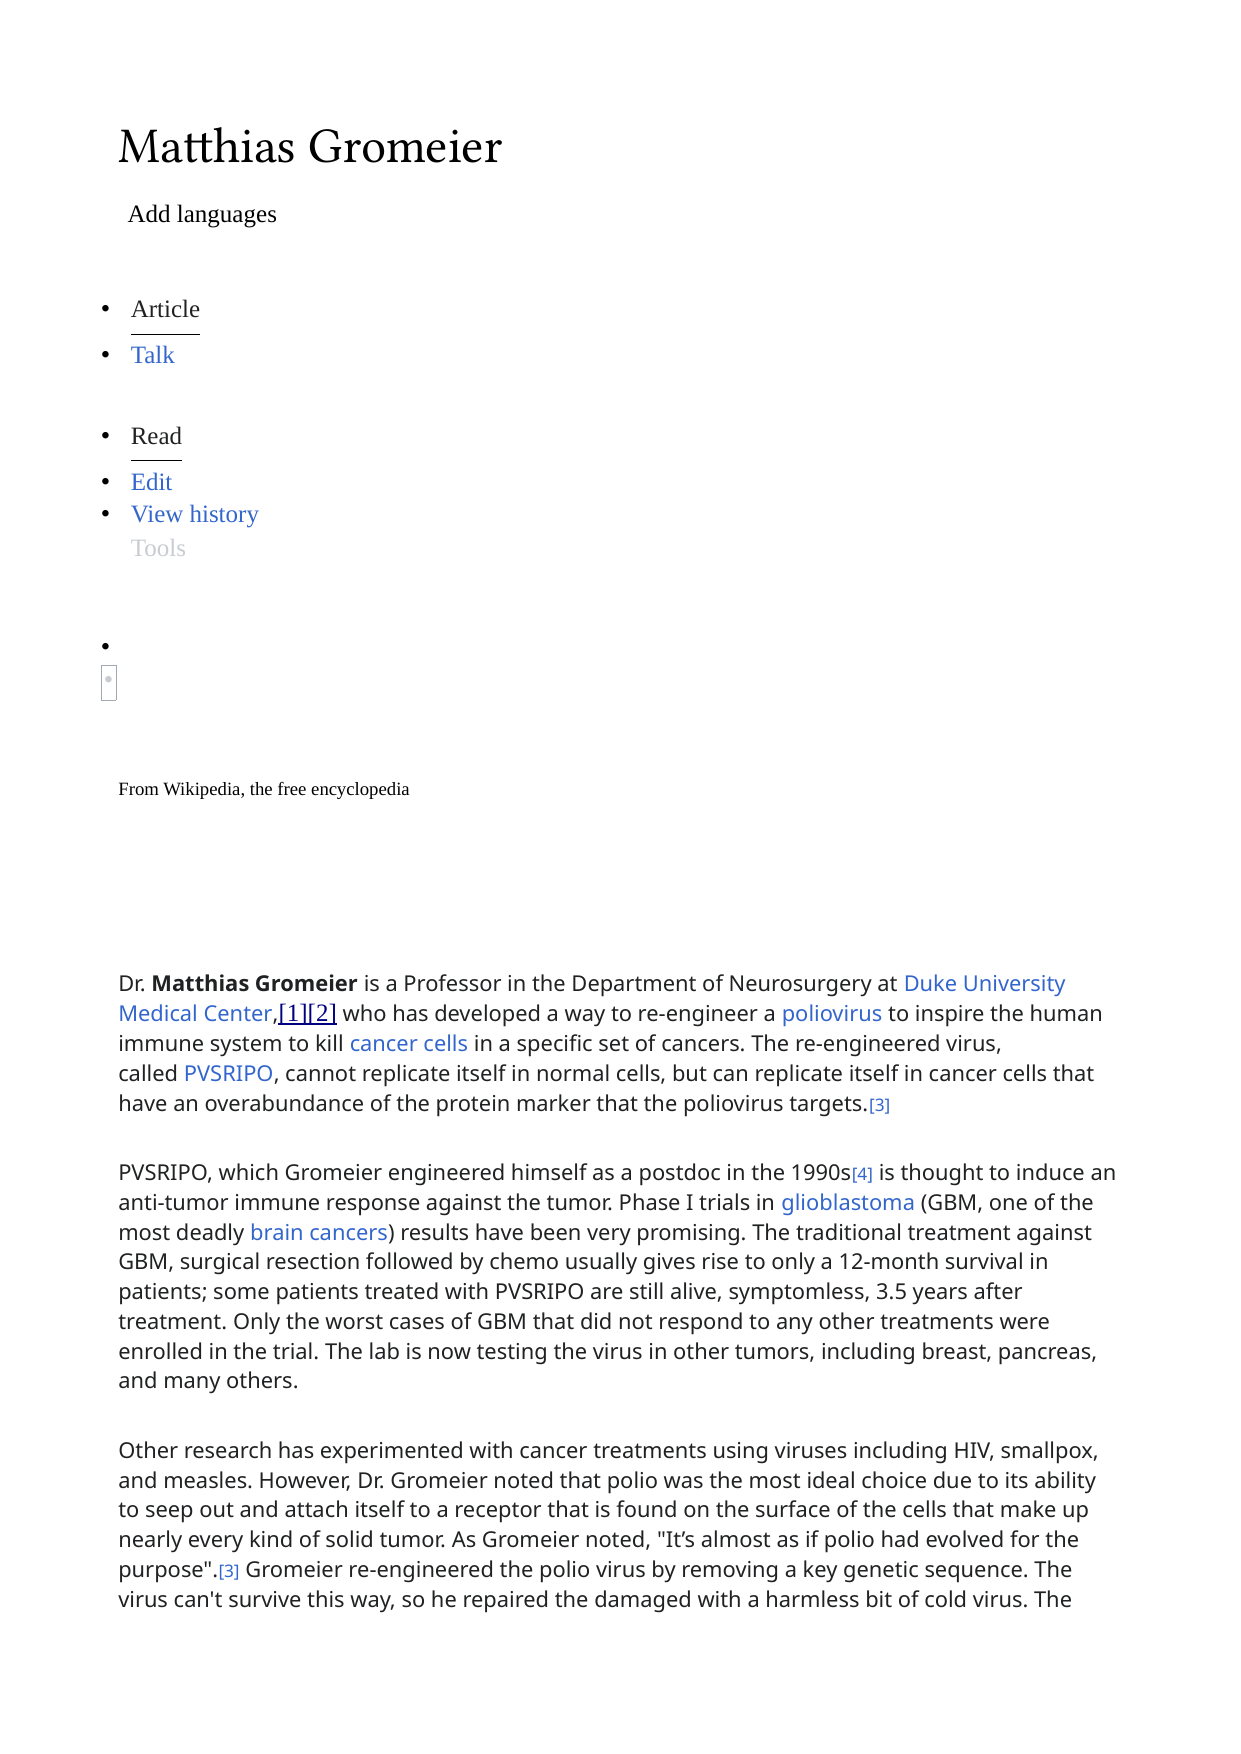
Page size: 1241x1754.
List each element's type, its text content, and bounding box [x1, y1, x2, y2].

text Add languages [127, 199, 1122, 228]
list Edit [131, 467, 1109, 495]
list Article [131, 294, 1109, 334]
list View history [131, 499, 1109, 528]
text Dr. Matthias Gromeier is a Professor in the Department of Neurosurgery at Duke University Medical Center,[1][2] who has developed a way to re-engineer a poliovirus to inspire the human immune system to kill cancer cells in a specific set of cancers. The re-engineered virus, called PVSRIPO, cannot replicate itself in normal cells, but can replicate itself in cancer cells that have an overabundance of the protein marker that the poliovirus targets.[3] [118, 968, 1122, 1117]
text From Wikipedia, the free encyclopedia [118, 777, 1122, 799]
subtitle Matthias Gromeier [118, 118, 1122, 175]
text Other research has experimented with cancer treatments using viruses including HIV, smallpox, and measles. However, Dr. Gromeier noted that polio was the most ideal choice due to its ability to seep out and attach itself to a receptor that is found on the surface of the cells that make up nearly every kind of solid tumor. As Gromeier noted, "It’s almost as if polio had evolved for the purpose".[3] Gromeier re-engineered the polio virus by removing a key genetic sequence. The virus can't survive this way, so he repaired the damaged with a harmless bit of cold virus. The [118, 1435, 1122, 1613]
list Read [131, 421, 1109, 461]
list Talk [131, 340, 1109, 369]
text PVSRIPO, which Gromeier engineered himself as a postdoc in the 1990s[4] is thought to induce an anti-tumor immune response against the tumor. Phase I trials in glioblastoma (GBM, one of the most deadly brain cancers) results have been very promising. The traditional treatment against GBM, surgical resection followed by chemo usually gives rise to only a 12-month survival in patients; some patients treated with PVSRIPO are still alive, symptomless, 3.5 years after treatment. Only the worst cases of GBM that did not respond to any other treatments were enrolled in the trial. The lab is now testing the virus in other tumors, including breast, pancreas, and many others. [118, 1157, 1122, 1395]
text Tools [131, 533, 1109, 561]
